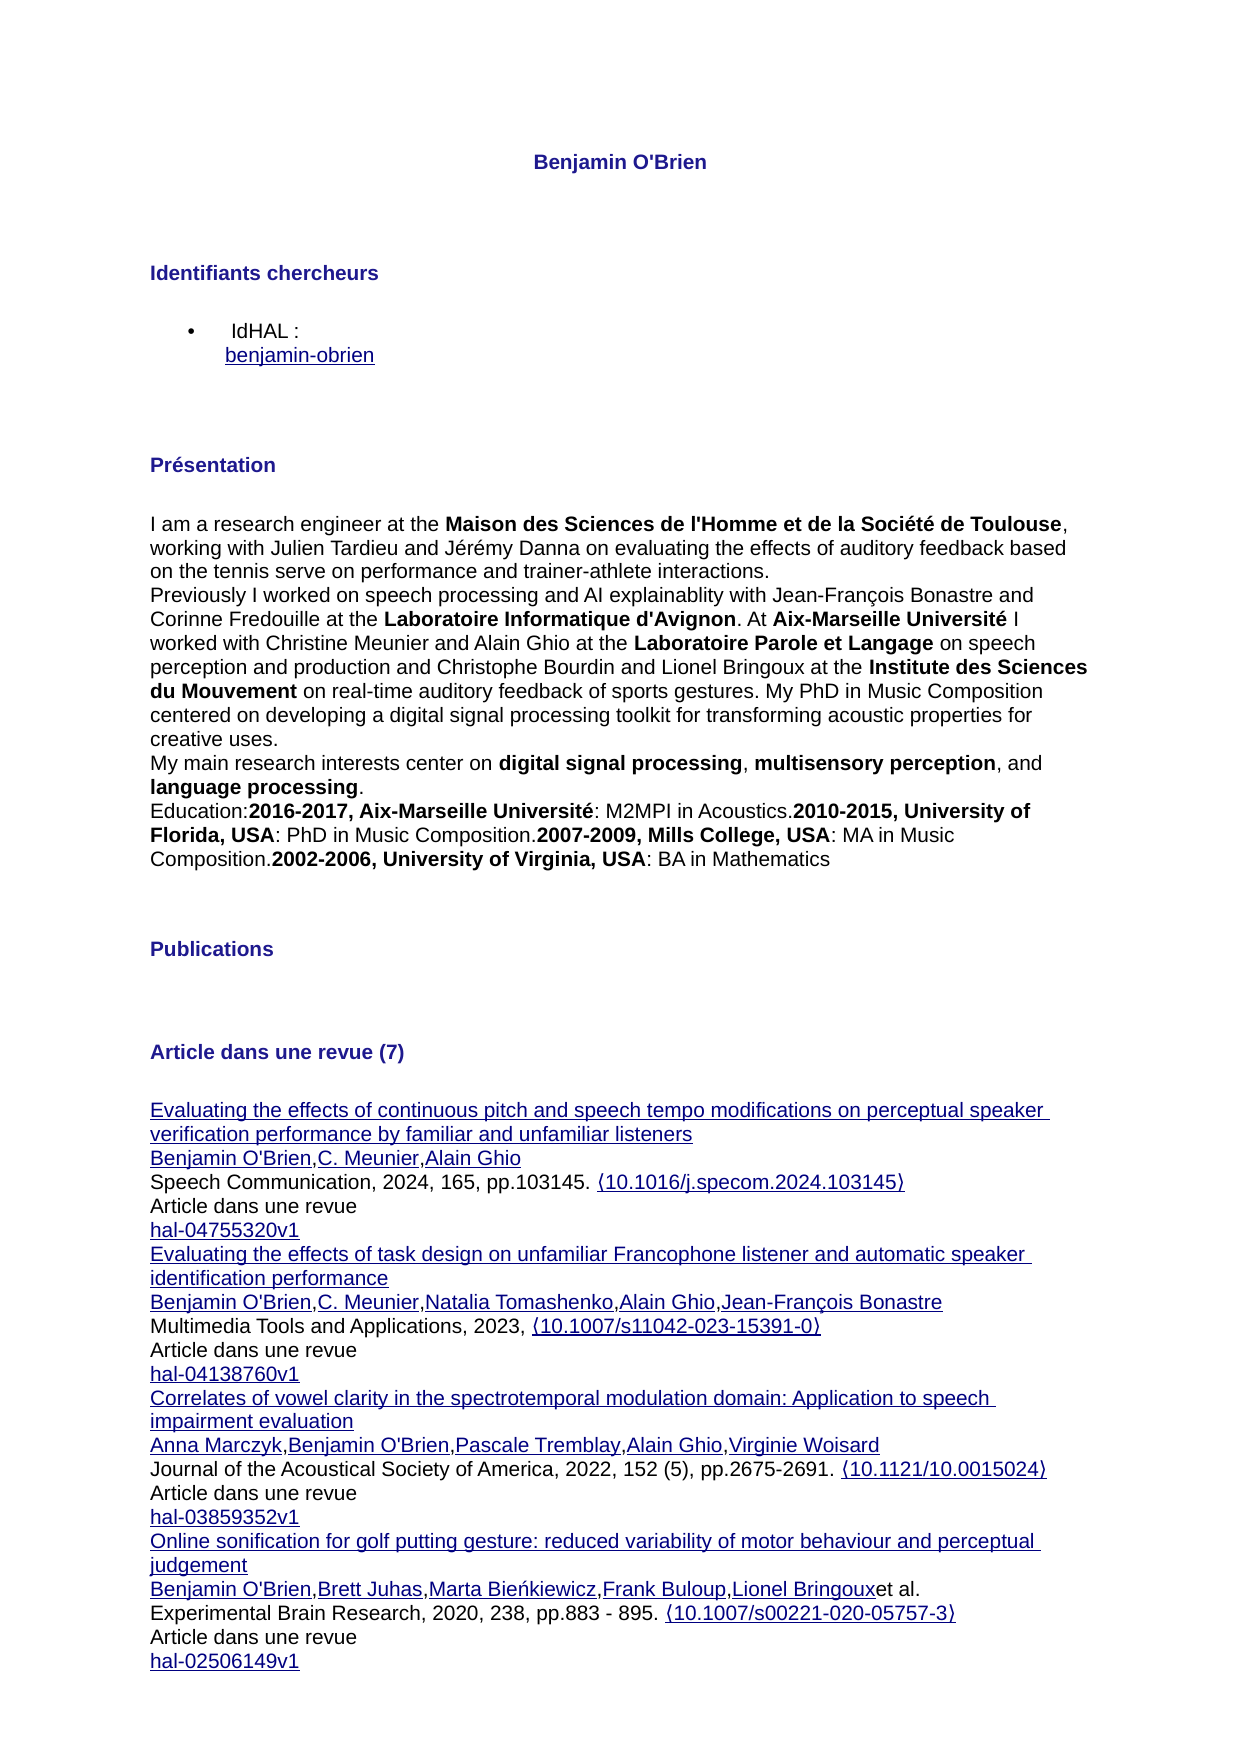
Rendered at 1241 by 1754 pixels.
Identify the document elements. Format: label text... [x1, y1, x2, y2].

list benjamin-obrien [187, 343, 1090, 367]
table_cell Online sonification for golf putting gesture: reduced variability of motor behaviour and perceptual judgement Benjamin O'Brien,Brett Juhas,Marta Bieńkiewicz,Frank Buloup,Lionel Bringouxet al. Experimental Brain Research, 2020, 238, pp.883 - 895. ⟨10.1007/s00221-020-05757-3⟩ Article dans une revue hal-02506149v1 [150, 1529, 1090, 1673]
subtitle Publications [150, 936, 1090, 960]
text Previously I worked on speech processing and AI explainablity with Jean-François Bonastre and Corinne Fredouille at the Laboratoire Informatique d'Avignon. At Aix-Marseille Université I worked with Christine Meunier and Alain Ghio at the Laboratoire Parole et Langage on speech perception and production and Christophe Bourdin and Lionel Bringoux at the Institute des Sciences du Mouvement on real-time auditory feedback of sports gestures. My PhD in Music Composition centered on developing a digital signal processing toolkit for transforming acoustic properties for creative uses. [150, 583, 1090, 751]
table_cell Evaluating the effects of task design on unfamiliar Francophone listener and automatic speaker identification performance Benjamin O'Brien,C. Meunier,Natalia Tomashenko,Alain Ghio,Jean-François Bonastre Multimedia Tools and Applications, 2023, ⟨10.1007/s11042-023-15391-0⟩ Article dans une revue hal-04138760v1 [150, 1242, 1090, 1385]
text I am a research engineer at the Maison des Sciences de l'Homme et de la Société de Toulouse, working with Julien Tardieu and Jérémy Danna on evaluating the effects of auditory feedback based on the tennis serve on performance and trainer-athlete interactions. [150, 511, 1090, 583]
subtitle Benjamin O'Brien [150, 150, 1090, 174]
table_header Evaluating the effects of continuous pitch and speech tempo modifications on perceptual speaker verification performance by familiar and unfamiliar listeners Benjamin O'Brien,C. Meunier,Alain Ghio Speech Communication, 2024, 165, pp.103145. ⟨10.1016/j.specom.2024.103145⟩ Article dans une revue hal-04755320v1 [150, 1098, 1090, 1242]
subtitle Identifiants chercheurs [150, 260, 1090, 284]
list IdHAL : [187, 319, 1090, 343]
text Education:2016-2017, Aix-Marseille Université: M2MPI in Acoustics.2010-2015, University of Florida, USA: PhD in Music Composition.2007-2009, Mills College, USA: MA in Music Composition.2002-2006, University of Virginia, USA: BA in Mathematics [150, 799, 1090, 871]
subtitle Article dans une revue (7) [150, 1039, 1090, 1063]
subtitle Présentation [150, 453, 1090, 477]
table_cell Correlates of vowel clarity in the spectrotemporal modulation domain: Application to speech impairment evaluation Anna Marczyk,Benjamin O'Brien,Pascale Tremblay,Alain Ghio,Virginie Woisard Journal of the Acoustical Society of America, 2022, 152 (5), pp.2675-2691. ⟨10.1121/10.0015024⟩ Article dans une revue hal-03859352v1 [150, 1385, 1090, 1529]
text My main research interests center on digital signal processing, multisensory perception, and language processing. [150, 751, 1090, 799]
